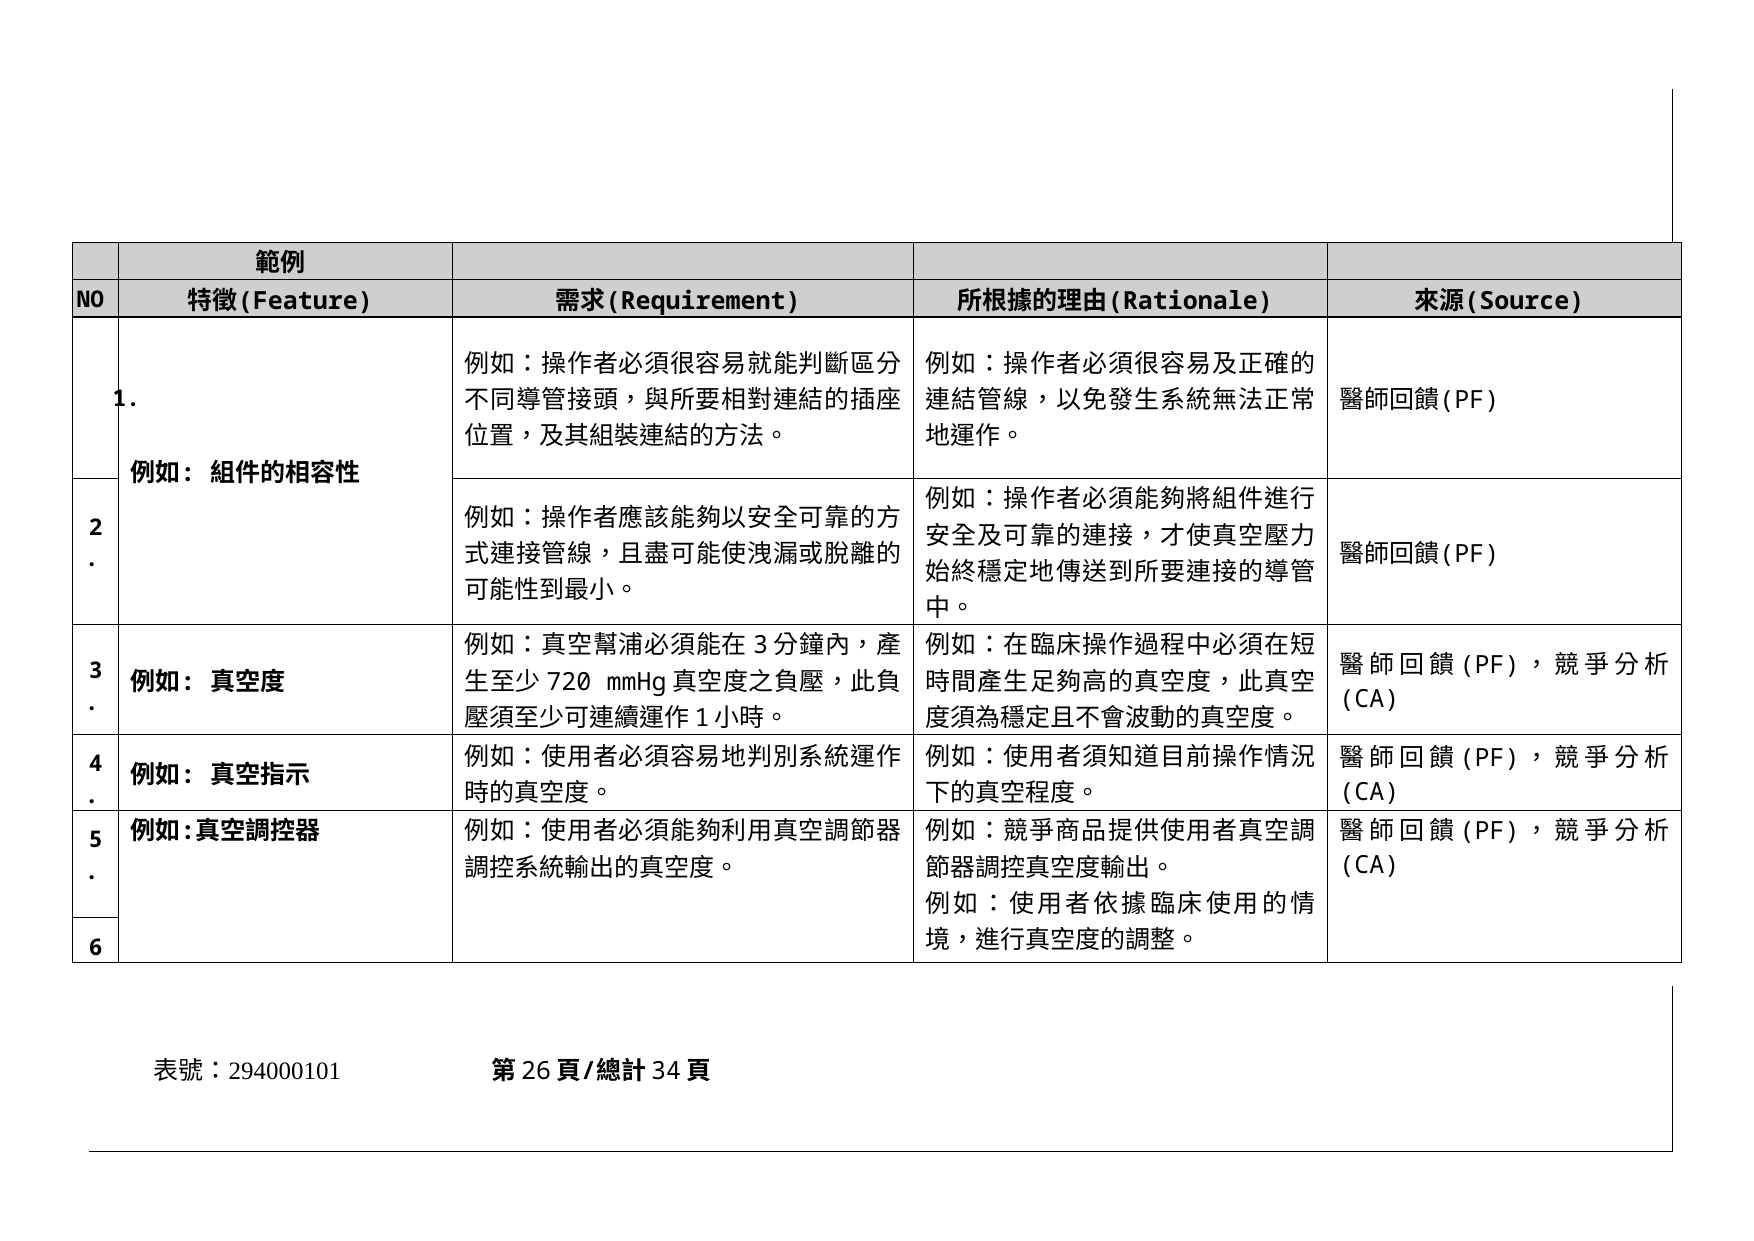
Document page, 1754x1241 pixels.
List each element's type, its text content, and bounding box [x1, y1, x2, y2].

table_cell 例如：操作者必須很容易及正確的連結管線，以免發生系統無法正常地運作。 [914, 318, 1327, 478]
table_cell 醫師回饋(PF)，競爭分析(CA) [1328, 735, 1681, 810]
table_cell 例如：操作者必須能夠將組件進行安全及可靠的連接，才使真空壓力始終穩定地傳送到所要連接的導管中。 [914, 479, 1327, 624]
table_cell 需求(Requirement) [453, 280, 913, 316]
table_cell 例如：使用者必須容易地判別系統運作時的真空度。 [453, 735, 913, 810]
table_cell 來源(Source) [1328, 280, 1681, 316]
table_cell 例如: 真空度 [119, 625, 452, 734]
table_cell 例如: 組件的相容性 [119, 318, 452, 624]
table_cell 醫師回饋(PF)，競爭分析(CA) [1328, 811, 1681, 962]
table_cell 例如：操作者必須很容易就能判斷區分不同導管接頭，與所要相對連結的插座位置，及其組裝連結的方法。 [453, 318, 913, 478]
table_header [1328, 243, 1681, 279]
table_header 範例 [119, 243, 452, 279]
table_cell 例如：競爭商品提供使用者真空調節器調控真空度輸出。 例如：使用者依據臨床使用的情境，進行真空度的調整。 [914, 811, 1327, 962]
table_cell 醫師回饋(PF) [1328, 479, 1681, 624]
table_header [73, 243, 118, 279]
table_cell 醫師回饋(PF)，競爭分析(CA) [1328, 625, 1681, 734]
table_cell 特徵(Feature) [119, 280, 452, 316]
table_cell 例如：在臨床操作過程中必須在短時間產生足夠高的真空度，此真空度須為穩定且不會波動的真空度。 [914, 625, 1327, 734]
table_cell 例如：操作者應該能夠以安全可靠的方式連接管線，且盡可能使洩漏或脫離的可能性到最小。 [453, 479, 913, 624]
table_cell [73, 811, 118, 917]
table_header [914, 243, 1327, 279]
table_cell [73, 918, 118, 962]
table_cell [73, 625, 118, 734]
table_cell 例如：使用者須知道目前操作情況下的真空程度。 [914, 735, 1327, 810]
table_cell 例如:真空調控器 [119, 811, 452, 962]
table_cell NO [73, 280, 118, 316]
table_cell 例如：真空幫浦必須能在3分鐘內，產生至少720 mmHg真空度之負壓，此負壓須至少可連續運作1小時。 [453, 625, 913, 734]
table_cell 醫師回饋(PF) [1328, 318, 1681, 478]
table_cell [73, 318, 118, 478]
table_cell 例如：使用者必須能夠利用真空調節器調控系統輸出的真空度。 [453, 811, 913, 962]
table_cell [73, 479, 118, 624]
table_cell 例如: 真空指示 [119, 735, 452, 810]
table_cell [73, 735, 118, 810]
table_header [453, 243, 913, 279]
table_cell 所根據的理由(Rationale) [914, 280, 1327, 316]
